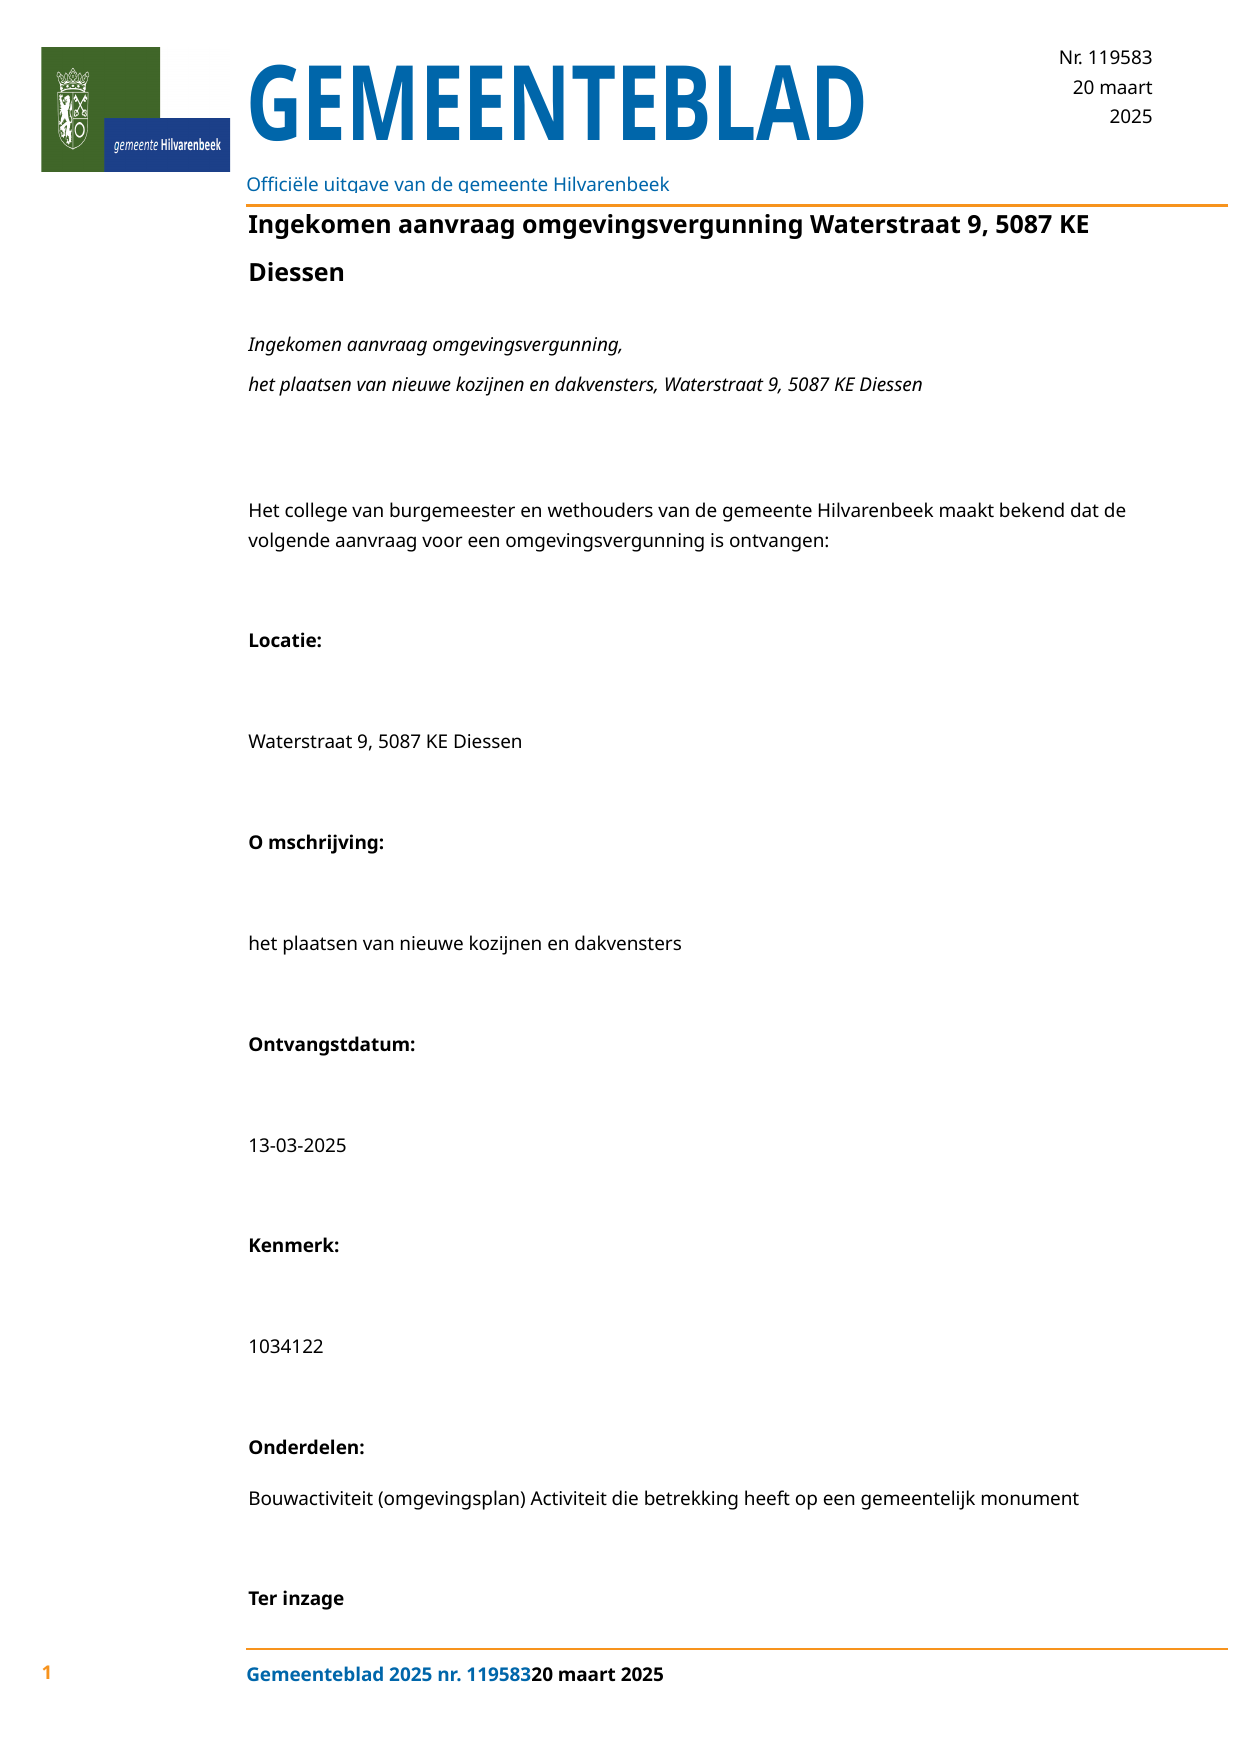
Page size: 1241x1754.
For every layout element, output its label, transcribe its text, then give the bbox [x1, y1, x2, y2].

text het plaatsen van nieuwe kozijnen en dakvensters, Waterstraat 9, 5087 KE Diessen [248, 371, 1152, 396]
text het plaatsen van nieuwe kozijnen en dakvensters [248, 930, 1152, 956]
text Kenmerk: [248, 1233, 1152, 1258]
text Ter inzage [248, 1586, 1152, 1611]
picture [41, 47, 231, 172]
text Ingekomen aanvraag omgevingsvergunning, [248, 331, 1152, 357]
text Het college van burgemeester en wethouders van de gemeente Hilvarenbeek maakt bekend dat de volgende aanvraag voor een omgevingsvergunning is ontvangen: [248, 497, 1152, 553]
text Waterstraat 9, 5087 KE Diessen [248, 728, 1152, 754]
text O mschrijving: [248, 829, 1152, 855]
text 13-03-2025 [248, 1132, 1152, 1158]
text Onderdelen: [248, 1434, 1152, 1460]
text Ingekomen aanvraag omgevingsvergunning Waterstraat 9, 5087 KE Diessen [248, 207, 1152, 288]
text Ontvangstdatum: [248, 1031, 1152, 1057]
text Locatie: [248, 628, 1152, 653]
text Bouwactiviteit (omgevingsplan) Activiteit die betrekking heeft op een gemeentelijk monument [248, 1485, 1152, 1511]
text 1034122 [248, 1333, 1152, 1359]
